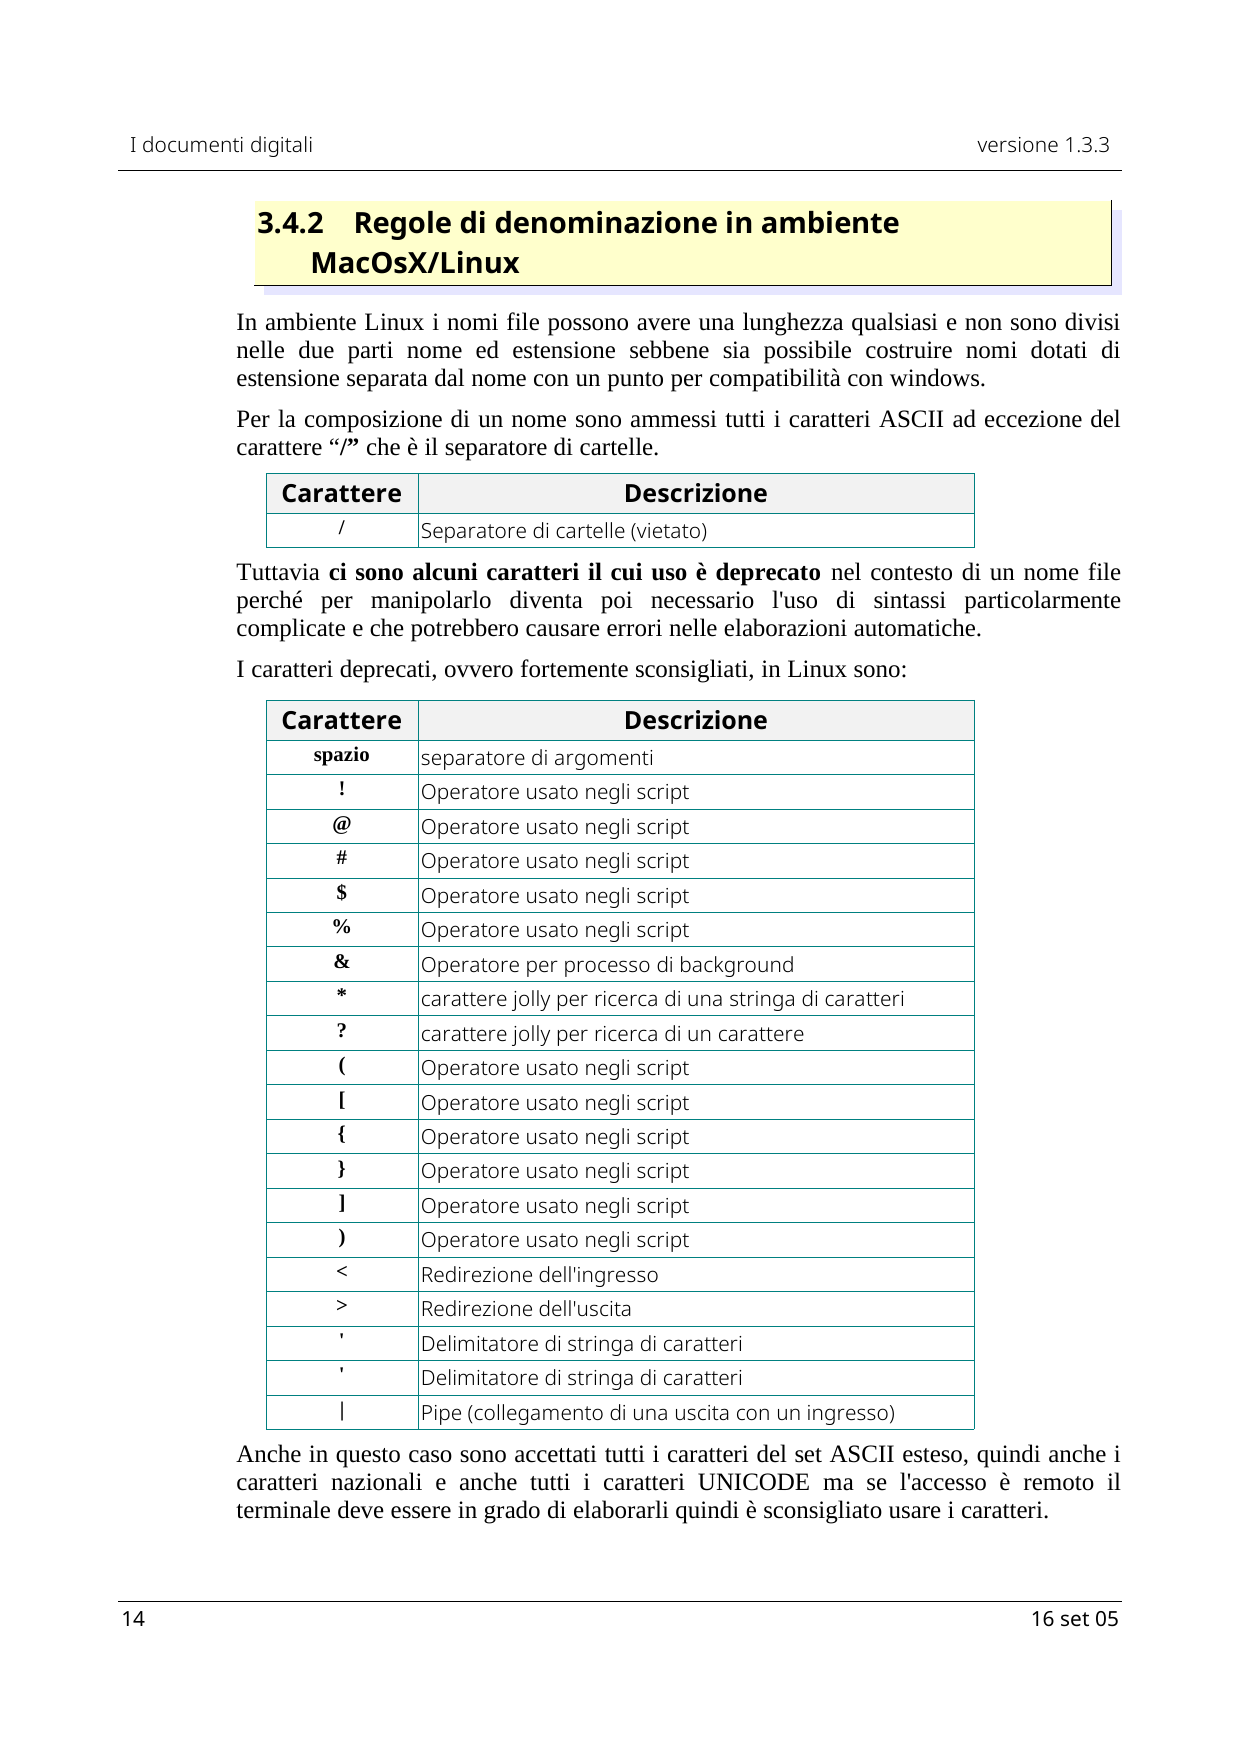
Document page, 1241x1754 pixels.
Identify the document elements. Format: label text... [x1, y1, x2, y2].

table_cell ) [267, 1223, 418, 1257]
text Per la composizione di un nome sono ammessi tutti i caratteri ASCII ad eccezione del carattere “/” che è il separatore di cartelle. [236, 404, 1122, 461]
text In ambiente Linux i nomi file possono avere una lunghezza qualsiasi e non sono divisi nelle due parti nome ed estensione sebbene sia possibile costruire nomi dotati di estensione separata dal nome con un punto per compatibilità con windows. [236, 308, 1122, 392]
table_cell Operatore usato negli script [419, 1154, 974, 1188]
table_cell Operatore usato negli script [419, 913, 974, 946]
table_cell ( [267, 1051, 418, 1084]
table_cell @ [267, 810, 418, 843]
table_header Carattere [267, 474, 418, 513]
table_cell spazio [267, 741, 418, 774]
table_cell Separatore di cartelle (vietato) [419, 514, 974, 547]
table_cell Operatore per processo di background [419, 947, 974, 981]
table_cell * [267, 982, 418, 1015]
table_cell Redirezione dell'ingresso [419, 1258, 974, 1291]
table_cell Pipe (collegamento di una uscita con un ingresso) [419, 1396, 974, 1429]
table_cell ] [267, 1189, 418, 1222]
table_cell carattere jolly per ricerca di un carattere [419, 1016, 974, 1050]
table_cell ' [267, 1361, 418, 1395]
table_cell ! [267, 775, 418, 809]
table_cell Operatore usato negli script [419, 1189, 974, 1222]
table_cell Operatore usato negli script [419, 1051, 974, 1084]
text I caratteri deprecati, ovvero fortemente sconsigliati, in Linux sono: [236, 655, 1122, 683]
table_cell ' [267, 1327, 418, 1360]
table_cell } [267, 1154, 418, 1188]
table_cell Delimitatore di stringa di caratteri [419, 1327, 974, 1360]
table_cell carattere jolly per ricerca di una stringa di caratteri [419, 982, 974, 1015]
table_cell > [267, 1292, 418, 1326]
table_cell { [267, 1120, 418, 1153]
table_cell Operatore usato negli script [419, 1120, 974, 1153]
table_cell & [267, 947, 418, 981]
table_cell ? [267, 1016, 418, 1050]
table_cell Operatore usato negli script [419, 1223, 974, 1257]
table_cell Operatore usato negli script [419, 1085, 974, 1119]
table_header Descrizione [419, 701, 974, 740]
table_cell Operatore usato negli script [419, 810, 974, 843]
text Tuttavia ci sono alcuni caratteri il cui uso è deprecato nel contesto di un nome file perché per manipolarlo diventa poi necessario l'uso di sintassi particolarmente complicate e che potrebbero causare errori nelle elaborazioni automatiche. [236, 558, 1122, 642]
table_cell % [267, 913, 418, 946]
table_cell separatore di argomenti [419, 741, 974, 774]
table_cell < [267, 1258, 418, 1291]
table_cell Operatore usato negli script [419, 775, 974, 809]
table_cell Operatore usato negli script [419, 879, 974, 912]
table_cell $ [267, 879, 418, 912]
table_header Carattere [267, 701, 418, 740]
table_cell Redirezione dell'uscita [419, 1292, 974, 1326]
subtitle Regole di denominazione in ambiente MacOsX/Linux [255, 201, 1111, 285]
text Anche in questo caso sono accettati tutti i caratteri del set ASCII esteso, quindi anche i caratteri nazionali e anche tutti i caratteri UNICODE ma se l'accesso è remoto il terminale deve essere in grado di elaborarli quindi è sconsigliato usare i caratteri. [236, 1440, 1122, 1524]
table_header Descrizione [419, 474, 974, 513]
table_cell [ [267, 1085, 418, 1119]
table_cell Operatore usato negli script [419, 844, 974, 878]
table_cell # [267, 844, 418, 878]
table_cell / [267, 514, 418, 547]
table_cell Delimitatore di stringa di caratteri [419, 1361, 974, 1395]
table_cell | [267, 1396, 418, 1429]
